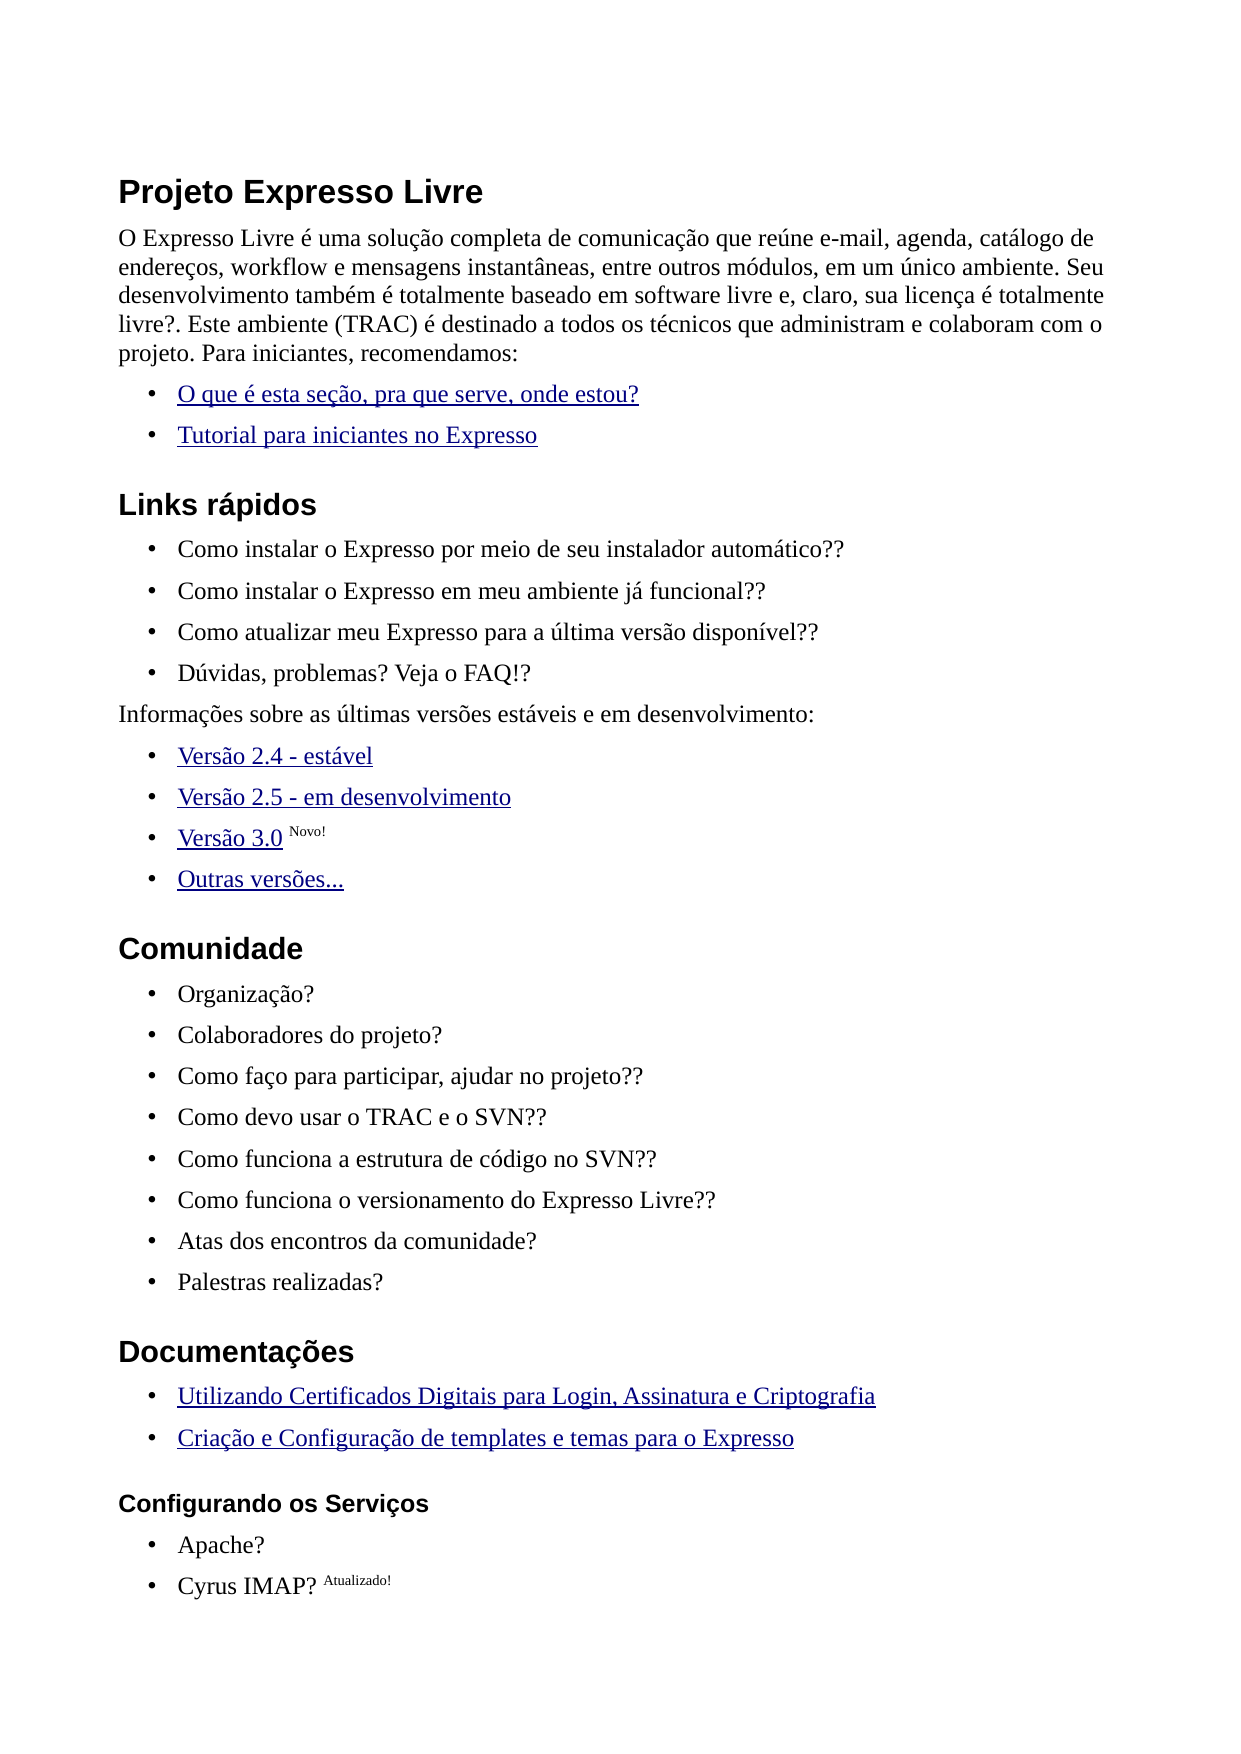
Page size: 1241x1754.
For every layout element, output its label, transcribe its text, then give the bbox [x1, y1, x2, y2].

subtitle Documentações [118, 1334, 1122, 1369]
list Versão 2.5 - em desenvolvimento [148, 782, 1122, 811]
list Tutorial para iniciantes no Expresso [148, 421, 1122, 449]
list Como instalar o Expresso em meu ambiente já funcional?? [148, 576, 1122, 604]
list Como funciona o versionamento do Expresso Livre?? [148, 1185, 1122, 1214]
subtitle Projeto Expresso Livre [118, 172, 1122, 211]
list Utilizando Certificados Digitais para Login, Assinatura e Criptografia [148, 1381, 1122, 1410]
subtitle Configurando os Serviços [118, 1489, 1122, 1518]
subtitle Comunidade [118, 931, 1122, 966]
list Criação e Configuração de templates e temas para o Expresso [148, 1423, 1122, 1451]
text Informações sobre as últimas versões estáveis e em desenvolvimento: [118, 699, 1122, 728]
subtitle Links rápidos [118, 487, 1122, 522]
list O que é esta seção, pra que serve, onde estou? [148, 379, 1122, 408]
list Apache? [148, 1530, 1122, 1559]
list Como faço para participar, ajudar no projeto?? [148, 1061, 1122, 1090]
list Versão 3.0 Novo! [148, 823, 1122, 852]
list Como funciona a estrutura de código no SVN?? [148, 1144, 1122, 1172]
list Colaboradores do projeto? [148, 1020, 1122, 1049]
list Como devo usar o TRAC e o SVN?? [148, 1102, 1122, 1131]
list Dúvidas, problemas? Veja o FAQ!? [148, 658, 1122, 687]
list Como atualizar meu Expresso para a última versão disponível?? [148, 617, 1122, 646]
list Palestras realizadas? [148, 1267, 1122, 1296]
list Como instalar o Expresso por meio de seu instalador automático?? [148, 534, 1122, 563]
list Cyrus IMAP? Atualizado! [148, 1571, 1122, 1600]
text O Expresso Livre é uma solução completa de comunicação que reúne e-mail, agenda, catálogo de endereços, workflow e mensagens instantâneas, entre outros módulos, em um único ambiente. Seu desenvolvimento também é totalmente baseado em software livre e, claro, sua licença é totalmente livre?. Este ambiente (TRAC) é destinado a todos os técnicos que administram e colaboram com o projeto. Para iniciantes, recomendamos: [118, 223, 1122, 367]
list Atas dos encontros da comunidade? [148, 1226, 1122, 1255]
list Versão 2.4 - estável [148, 741, 1122, 769]
list Outras versões... [148, 864, 1122, 893]
list Organização? [148, 979, 1122, 1007]
